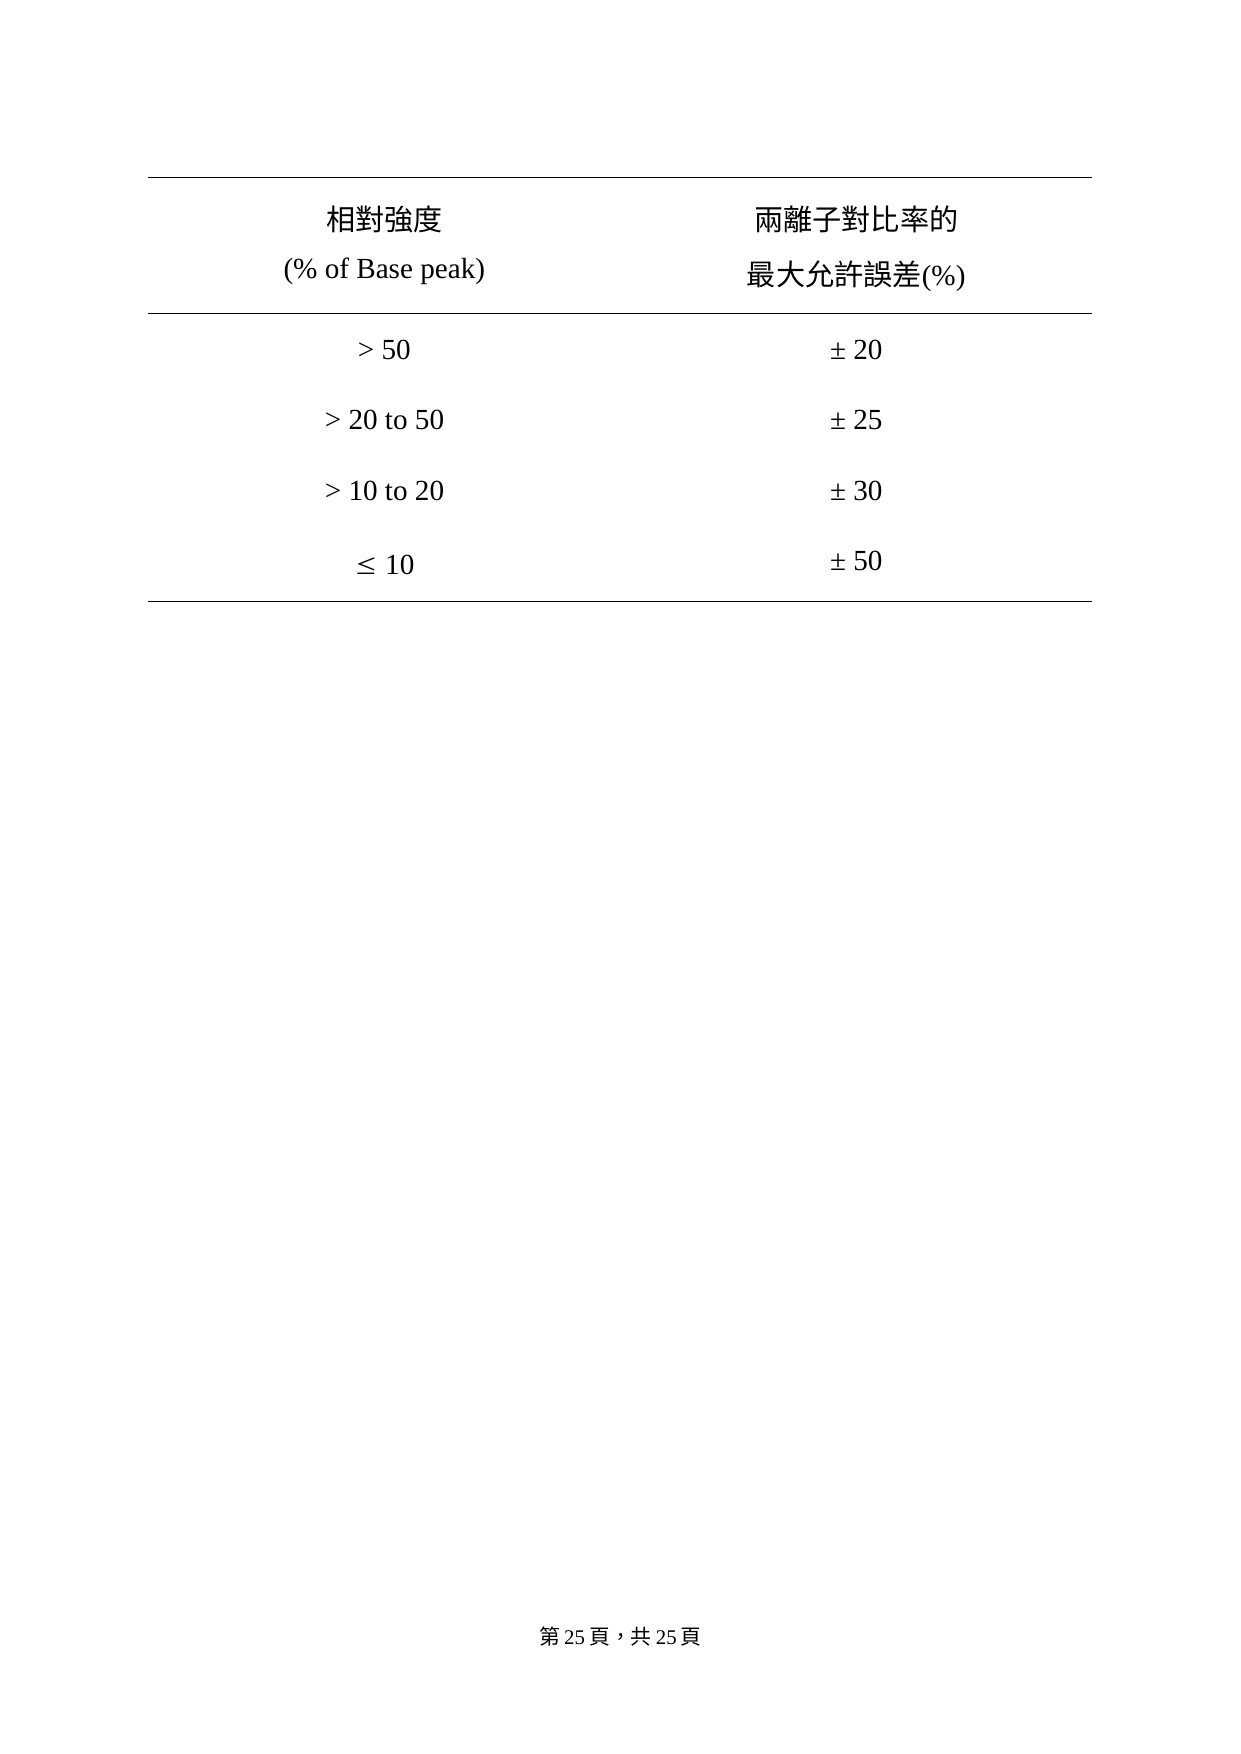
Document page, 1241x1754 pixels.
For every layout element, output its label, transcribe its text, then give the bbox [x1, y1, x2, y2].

table_cell ± 50 [620, 525, 1092, 601]
table_cell ± 20 [620, 314, 1092, 384]
table_cell ± 30 [620, 454, 1092, 525]
table_cell ± 25 [620, 384, 1092, 454]
table_header 相對強度 (% of Base peak) [148, 178, 620, 312]
table_cell > 20 to 50 [148, 384, 620, 454]
table_cell > 50 [148, 314, 620, 384]
table_cell > 10 to 20 [148, 454, 620, 525]
table_cell  10 [148, 525, 620, 601]
table_header 兩離子對比率的 最大允許誤差(%) [620, 178, 1092, 312]
